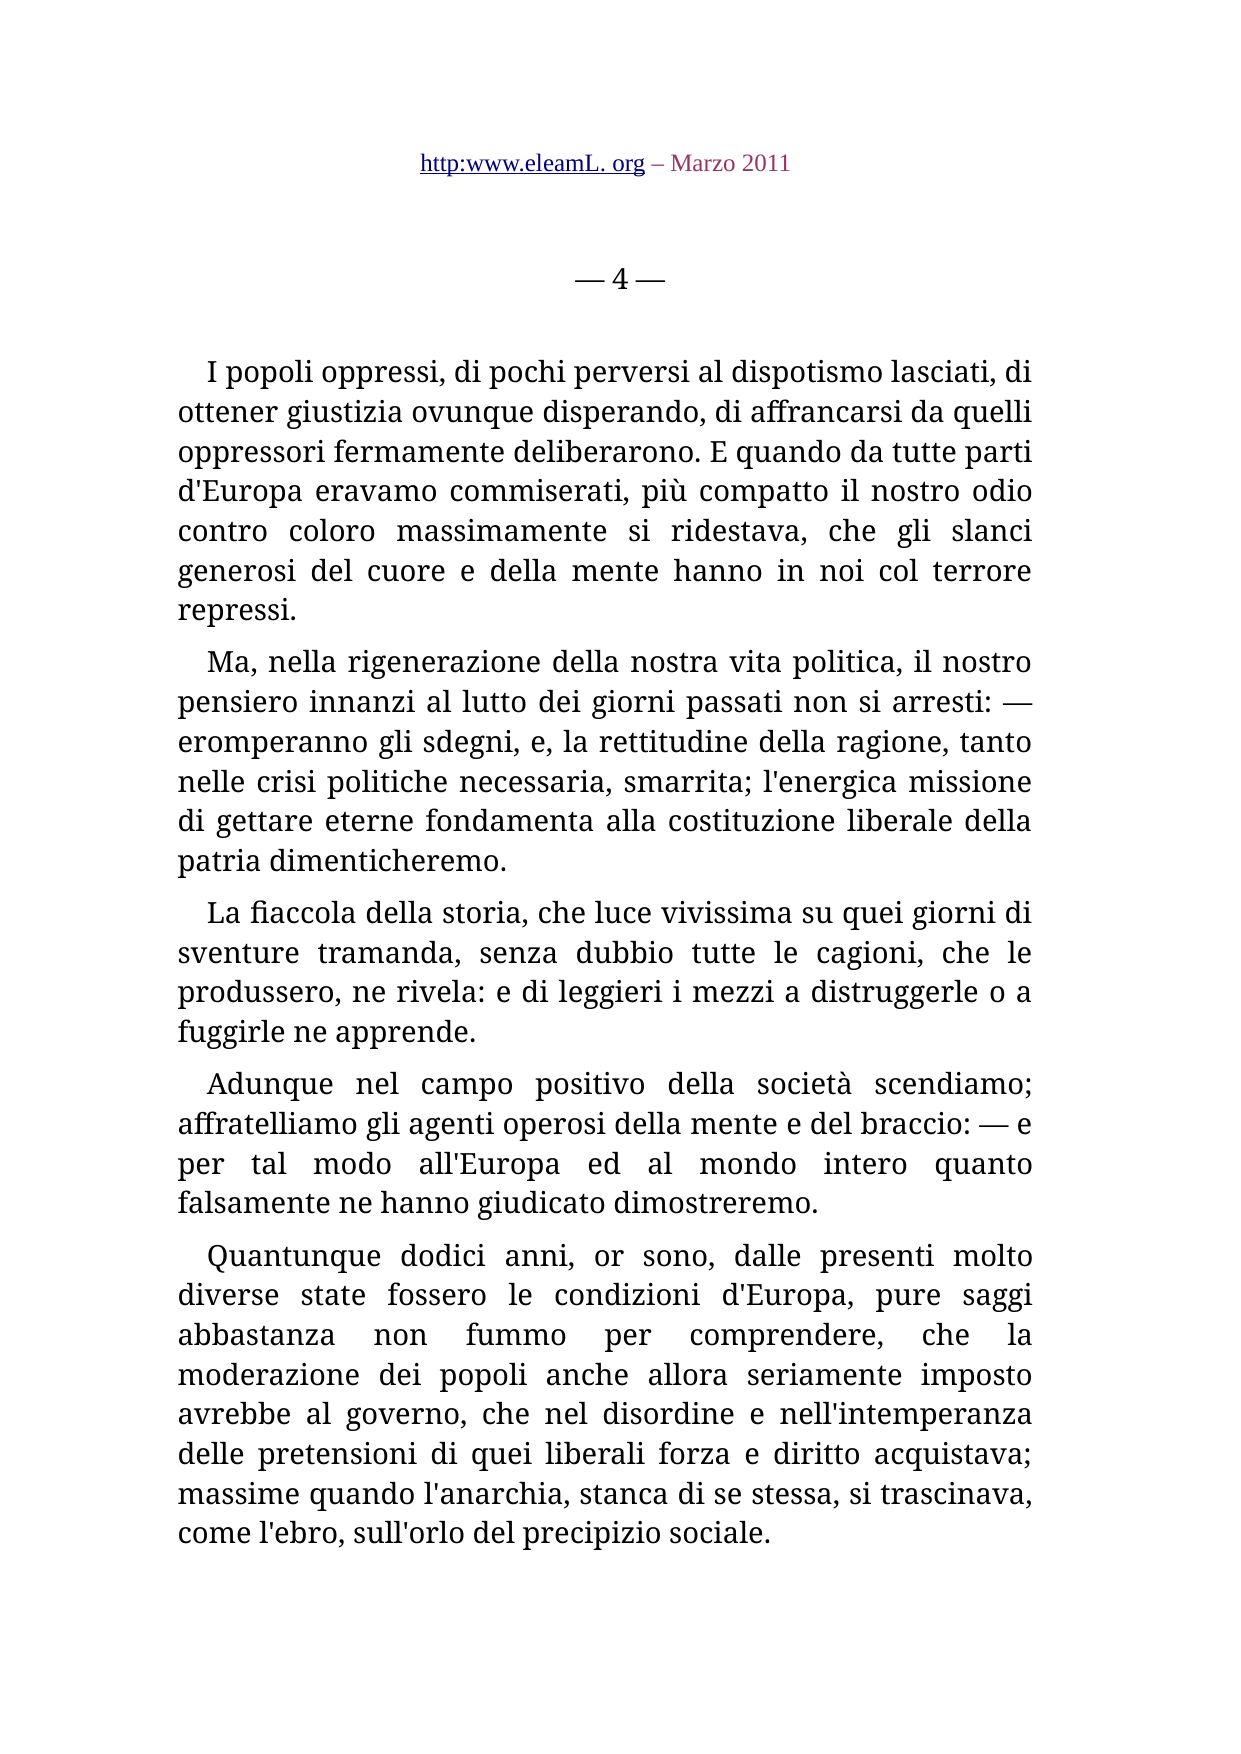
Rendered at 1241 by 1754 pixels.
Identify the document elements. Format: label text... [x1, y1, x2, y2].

text — 4 — [177, 258, 1033, 298]
text Adunque nel campo positivo della società scendiamo; affratelliamo gli agenti operosi della mente e del braccio: — e per tal modo all'Europa ed al mondo intero quanto falsamente ne hanno giudicato dimostreremo. [177, 1064, 1033, 1222]
text I popoli oppressi, di pochi perversi al dispotismo lasciati, di ottener giustizia ovunque disperando, di affrancarsi da quelli oppressori fermamente deliberarono. E quando da tutte parti d'Europa eravamo commiserati, più compatto il nostro odio contro coloro massimamente si ridestava, che gli slanci generosi del cuore e della mente hanno in noi col terrore repressi. [177, 351, 1033, 629]
text Ma, nella rigenerazione della nostra vita politica, il nostro pensiero innanzi al lutto dei giorni passati non si arresti: — eromperanno gli sdegni, e, la rettitudine della ragione, tanto nelle crisi politiche necessaria, smarrita; l'energica missione di gettare eterne fondamenta alla costituzione liberale della patria dimenticheremo. [177, 642, 1033, 880]
text Quantunque dodici anni, or sono, dalle presenti molto diverse state fossero le condizioni d'Europa, pure saggi abbastanza non fummo per comprendere, che la moderazione dei popoli anche allora seriamente imposto avrebbe al governo, che nel disordine e nell'intemperanza delle pretensioni di quei liberali forza e diritto acquistava; massime quando l'anarchia, stanca di se stessa, si trascinava, come l'ebro, sull'orlo del precipizio sociale. [177, 1235, 1033, 1552]
text La fiaccola della storia, che luce vivissima su quei giorni di sventure tramanda, senza dubbio tutte le cagioni, che le produssero, ne rivela: e di leggieri i mezzi a distruggerle o a fuggirle ne apprende. [177, 892, 1033, 1051]
